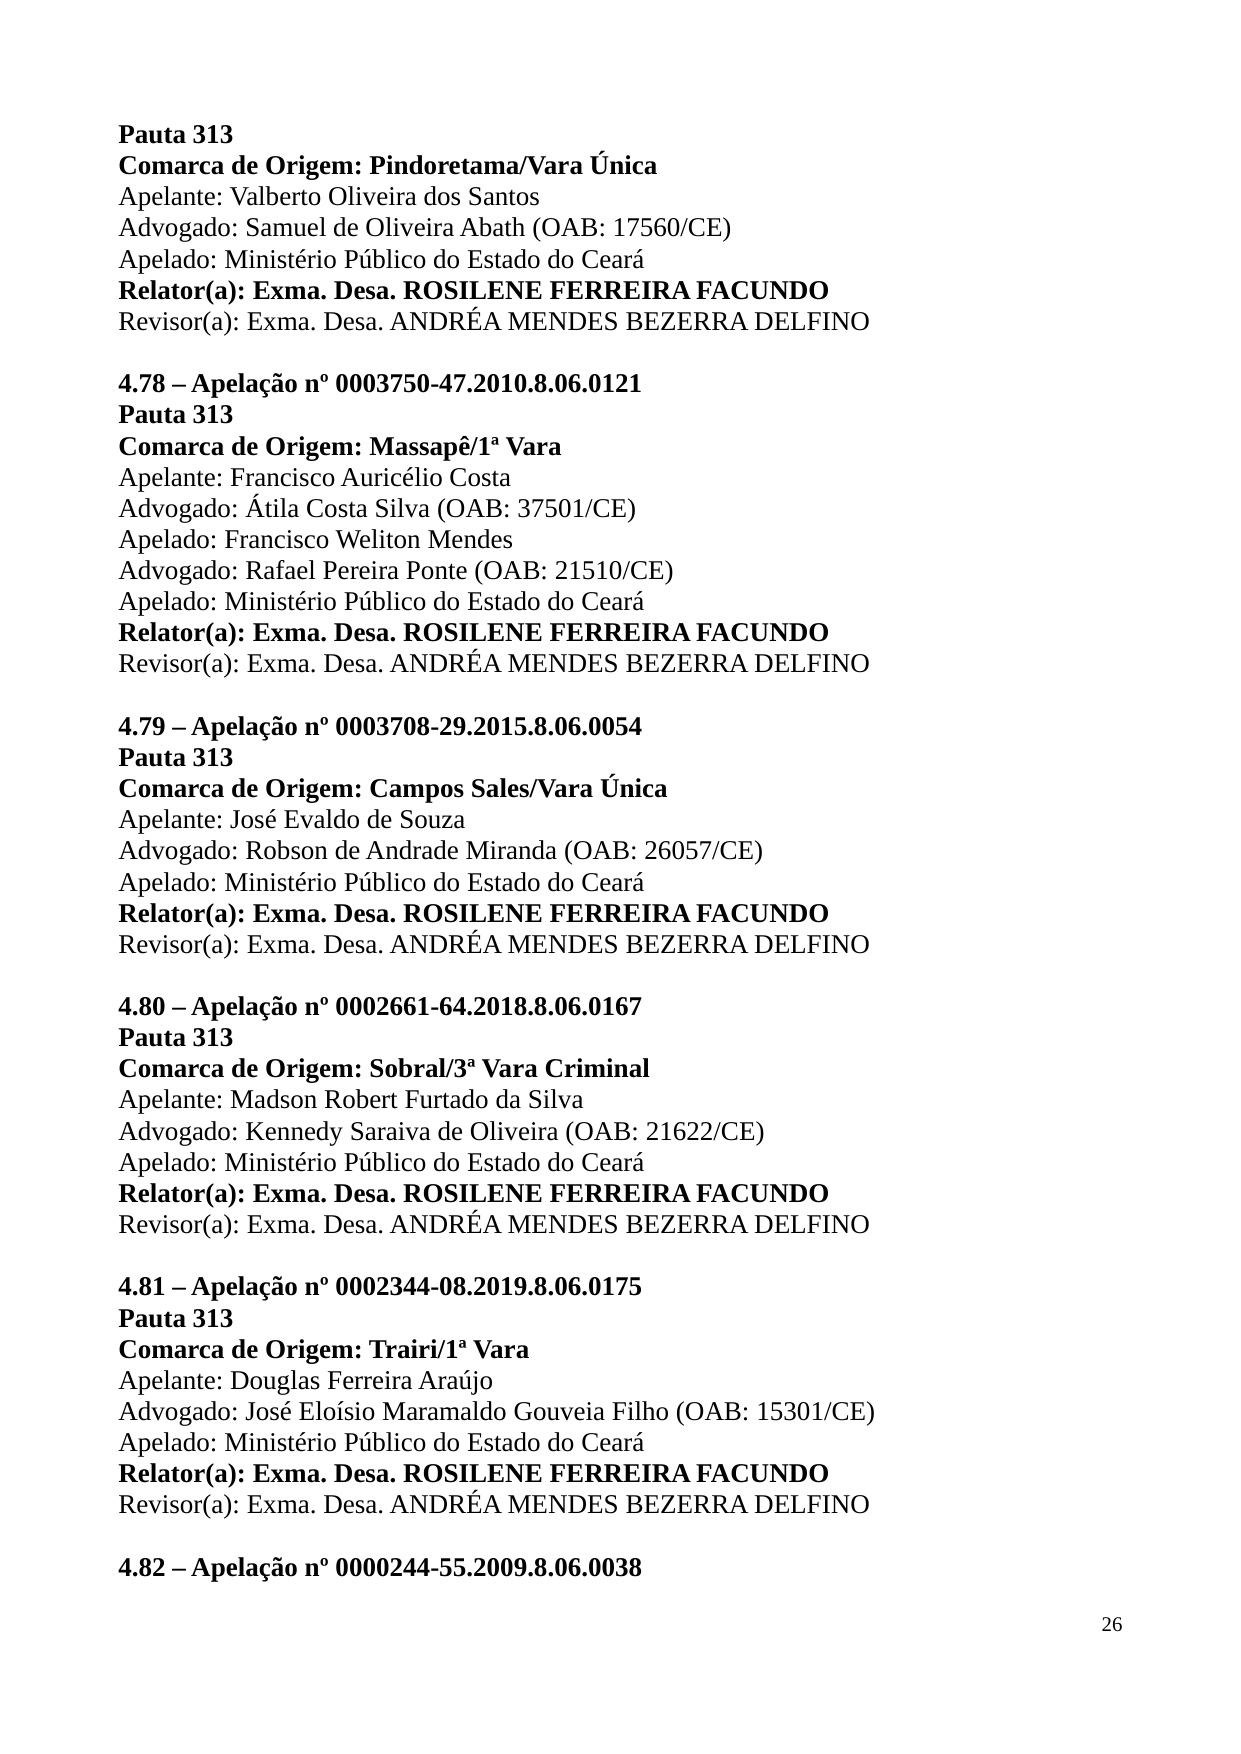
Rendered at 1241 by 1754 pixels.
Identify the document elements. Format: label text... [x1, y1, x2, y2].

text Apelante: José Evaldo de Souza [118, 803, 1122, 834]
text Advogado: Samuel de Oliveira Abath (OAB: 17560/CE) [118, 212, 1122, 243]
text Revisor(a): Exma. Desa. ANDRÉA MENDES BEZERRA DELFINO [118, 928, 1122, 959]
text Relator(a): Exma. Desa. ROSILENE FERREIRA FACUNDO [118, 897, 1122, 928]
text Pauta 313 [118, 1302, 1122, 1333]
text Apelante: Francisco Auricélio Costa [118, 461, 1122, 492]
text Apelado: Ministério Público do Estado do Ceará [118, 1146, 1122, 1177]
text Comarca de Origem: Sobral/3ª Vara Criminal [118, 1052, 1122, 1084]
text Advogado: Átila Costa Silva (OAB: 37501/CE) [118, 492, 1122, 523]
text 4.82 – Apelação nº 0000244-55.2009.8.06.0038 [118, 1551, 1122, 1582]
text 4.80 – Apelação nº 0002661-64.2018.8.06.0167 [118, 990, 1122, 1021]
text 4.78 – Apelação nº 0003750-47.2010.8.06.0121 [118, 367, 1122, 398]
text Comarca de Origem: Campos Sales/Vara Única [118, 772, 1122, 803]
text Pauta 313 [118, 1021, 1122, 1052]
text Advogado: Robson de Andrade Miranda (OAB: 26057/CE) [118, 834, 1122, 866]
text 4.81 – Apelação nº 0002344-08.2019.8.06.0175 [118, 1271, 1122, 1302]
text Apelado: Ministério Público do Estado do Ceará [118, 1426, 1122, 1457]
text Pauta 313 [118, 741, 1122, 772]
text Relator(a): Exma. Desa. ROSILENE FERREIRA FACUNDO [118, 616, 1122, 648]
text Pauta 313 [118, 118, 1122, 149]
text Apelado: Francisco Weliton Mendes [118, 523, 1122, 554]
text Revisor(a): Exma. Desa. ANDRÉA MENDES BEZERRA DELFINO [118, 1488, 1122, 1520]
text Apelante: Douglas Ferreira Araújo [118, 1364, 1122, 1395]
text Apelante: Valberto Oliveira dos Santos [118, 180, 1122, 212]
text Revisor(a): Exma. Desa. ANDRÉA MENDES BEZERRA DELFINO [118, 305, 1122, 336]
text Revisor(a): Exma. Desa. ANDRÉA MENDES BEZERRA DELFINO [118, 1208, 1122, 1239]
text Revisor(a): Exma. Desa. ANDRÉA MENDES BEZERRA DELFINO [118, 648, 1122, 679]
text Advogado: Rafael Pereira Ponte (OAB: 21510/CE) [118, 554, 1122, 585]
text Apelado: Ministério Público do Estado do Ceará [118, 866, 1122, 897]
text Relator(a): Exma. Desa. ROSILENE FERREIRA FACUNDO [118, 1457, 1122, 1488]
text Comarca de Origem: Pindoretama/Vara Única [118, 149, 1122, 180]
text Advogado: Kennedy Saraiva de Oliveira (OAB: 21622/CE) [118, 1115, 1122, 1146]
text Comarca de Origem: Massapê/1ª Vara [118, 429, 1122, 461]
text Pauta 313 [118, 398, 1122, 429]
text Relator(a): Exma. Desa. ROSILENE FERREIRA FACUNDO [118, 1177, 1122, 1208]
text 4.79 – Apelação nº 0003708-29.2015.8.06.0054 [118, 710, 1122, 741]
text Advogado: José Eloísio Maramaldo Gouveia Filho (OAB: 15301/CE) [118, 1395, 1122, 1426]
text Comarca de Origem: Trairi/1ª Vara [118, 1333, 1122, 1364]
text Apelante: Madson Robert Furtado da Silva [118, 1084, 1122, 1115]
text Relator(a): Exma. Desa. ROSILENE FERREIRA FACUNDO [118, 274, 1122, 305]
text Apelado: Ministério Público do Estado do Ceará [118, 243, 1122, 274]
text Apelado: Ministério Público do Estado do Ceará [118, 585, 1122, 616]
